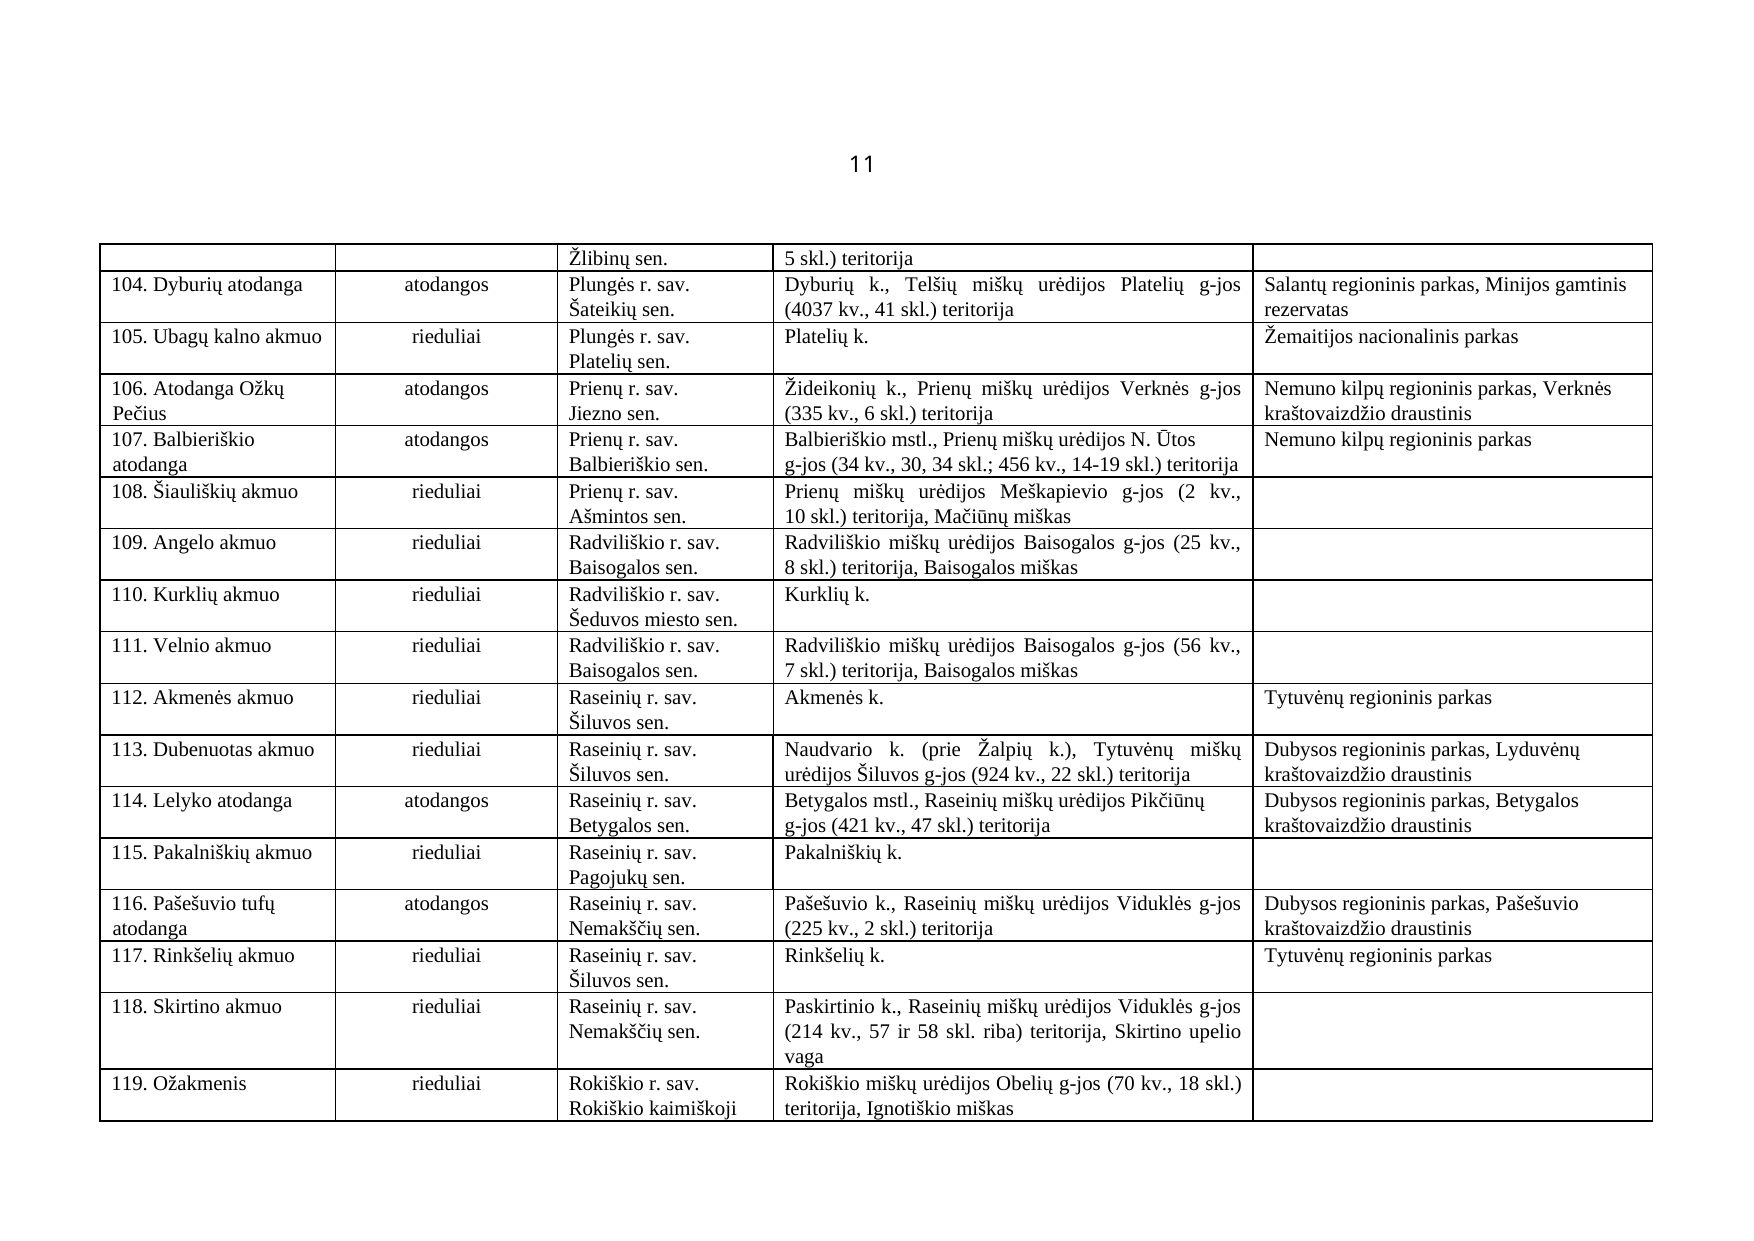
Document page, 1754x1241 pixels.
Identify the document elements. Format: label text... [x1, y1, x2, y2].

table_cell 116. Pašešuvio tufų atodanga [101, 890, 335, 940]
table_cell [1254, 632, 1652, 682]
table_cell Žlibinų sen. [558, 245, 772, 270]
table_cell Plungės r. sav. Šateikių sen. [558, 272, 773, 321]
table_cell Prienų r. sav. Jiezno sen. [558, 375, 773, 424]
table_cell 112. Akmenės akmuo [101, 684, 335, 734]
table_cell rieduliai [336, 323, 557, 373]
table_cell rieduliai [336, 1070, 557, 1120]
table_cell Raseinių r. sav. Pagojukų sen. [558, 839, 772, 889]
table_cell Rokiškio miškų urėdijos Obelių g-jos (70 kv., 18 skl.) teritorija, Ignotiškio miškas [774, 1070, 1252, 1120]
table_cell 106. Atodanga Ožkų Pečius [101, 375, 335, 424]
table_cell Radviliškio miškų urėdijos Baisogalos g-jos (25 kv., 8 skl.) teritorija, Baisogalos miškas [774, 529, 1252, 579]
table_cell Raseinių r. sav. Nemakščių sen. [558, 993, 773, 1068]
table_cell Rinkšelių k. [774, 942, 1252, 992]
table_cell Platelių k. [774, 323, 1252, 373]
table_cell atodangos [336, 890, 557, 940]
table_cell [1254, 1070, 1652, 1120]
table_cell [1254, 478, 1652, 528]
table_cell Prienų miškų urėdijos Meškapievio g-jos (2 kv., 10 skl.) teritorija, Mačiūnų miškas [774, 478, 1252, 528]
table_cell Radviliškio r. sav. Baisogalos sen. [558, 529, 773, 579]
table_cell [101, 245, 335, 270]
table_cell atodangos [336, 426, 557, 476]
table_cell Dubysos regioninis parkas, Pašešuvio kraštovaizdžio draustinis [1254, 890, 1652, 940]
table_cell [1254, 529, 1652, 579]
table_cell rieduliai [336, 632, 557, 682]
table_cell Dubysos regioninis parkas, Betygalos kraštovaizdžio draustinis [1254, 787, 1652, 837]
table_cell [336, 245, 557, 270]
table_cell Pakalniškių k. [774, 839, 1252, 889]
table_cell atodangos [336, 375, 557, 424]
table_cell Raseinių r. sav. Šiluvos sen. [558, 684, 773, 734]
table_cell 113. Dubenuotas akmuo [101, 736, 335, 786]
table_cell Raseinių r. sav. Šiluvos sen. [558, 736, 772, 786]
table_cell Radviliškio r. sav. Baisogalos sen. [558, 632, 773, 682]
table_cell Raseinių r. sav. Nemakščių sen. [558, 890, 773, 940]
table_cell atodangos [336, 787, 557, 837]
table_cell 111. Velnio akmuo [101, 632, 335, 682]
table_cell Akmenės k. [774, 684, 1252, 734]
table_cell atodangos [336, 272, 557, 321]
table_cell 118. Skirtino akmuo [101, 993, 335, 1068]
table_cell 109. Angelo akmuo [101, 529, 335, 579]
table_cell 119. Ožakmenis [101, 1070, 335, 1120]
table_cell Paskirtinio k., Raseinių miškų urėdijos Viduklės g-jos (214 kv., 57 ir 58 skl. riba) teritorija, Skirtino upelio vaga [774, 993, 1252, 1068]
table_cell [1254, 993, 1652, 1068]
table_cell rieduliai [336, 736, 557, 786]
table_cell 108. Šiauliškių akmuo [101, 478, 335, 528]
table_cell rieduliai [336, 478, 557, 528]
table_cell Kurklių k. [774, 581, 1252, 631]
table_cell Prienų r. sav. Ašmintos sen. [558, 478, 773, 528]
table_cell [1254, 839, 1652, 889]
table_cell rieduliai [336, 684, 557, 734]
table_cell Žideikonių k., Prienų miškų urėdijos Verknės g-jos (335 kv., 6 skl.) teritorija [774, 375, 1252, 424]
table_cell Balbieriškio mstl., Prienų miškų urėdijos N. Ūtos g-jos (34 kv., 30, 34 skl.; 456 kv., 14-19 skl.) teritorija [774, 426, 1252, 476]
table_cell 110. Kurklių akmuo [101, 581, 335, 631]
table_cell Radviliškio miškų urėdijos Baisogalos g-jos (56 kv., 7 skl.) teritorija, Baisogalos miškas [774, 632, 1252, 682]
table_cell [1254, 581, 1652, 631]
table_cell rieduliai [336, 529, 557, 579]
table_cell 5 skl.) teritorija [774, 245, 1252, 270]
table_cell rieduliai [336, 839, 557, 889]
table_cell Raseinių r. sav. Šiluvos sen. [558, 942, 773, 992]
table_cell Salantų regioninis parkas, Minijos gamtinis rezervatas [1254, 272, 1652, 321]
table_cell 104. Dyburių atodanga [101, 272, 335, 321]
table_cell Rokiškio r. sav. Rokiškio kaimiškoji [558, 1070, 773, 1120]
table_cell rieduliai [336, 942, 557, 992]
table_cell 115. Pakalniškių akmuo [101, 839, 335, 889]
table_cell Prienų r. sav. Balbieriškio sen. [558, 426, 773, 476]
table_cell 117. Rinkšelių akmuo [101, 942, 335, 992]
table_cell 114. Lelyko atodanga [101, 787, 335, 837]
table_cell Pašešuvio k., Raseinių miškų urėdijos Viduklės g-jos (225 kv., 2 skl.) teritorija [774, 890, 1252, 940]
table_cell Naudvario k. (prie Žalpių k.), Tytuvėnų miškų urėdijos Šiluvos g-jos (924 kv., 22 skl.) teritorija [774, 736, 1252, 786]
table_cell Žemaitijos nacionalinis parkas [1254, 323, 1652, 373]
table_cell Dubysos regioninis parkas, Lyduvėnų kraštovaizdžio draustinis [1254, 736, 1652, 786]
table_cell Raseinių r. sav. Betygalos sen. [558, 787, 772, 837]
table_cell Dyburių k., Telšių miškų urėdijos Platelių g-jos (4037 kv., 41 skl.) teritorija [774, 272, 1252, 321]
table_cell Betygalos mstl., Raseinių miškų urėdijos Pikčiūnų g-jos (421 kv., 47 skl.) teritorija [774, 787, 1252, 837]
table_cell 107. Balbieriškio atodanga [101, 426, 335, 476]
table_cell Tytuvėnų regioninis parkas [1254, 684, 1652, 734]
table_cell Nemuno kilpų regioninis parkas [1254, 426, 1652, 476]
table_cell [1254, 245, 1652, 270]
table_cell rieduliai [336, 993, 557, 1068]
table_cell Tytuvėnų regioninis parkas [1254, 942, 1652, 992]
table_cell Radviliškio r. sav. Šeduvos miesto sen. [558, 581, 773, 631]
table_cell Nemuno kilpų regioninis parkas, Verknės kraštovaizdžio draustinis [1254, 375, 1652, 424]
table_cell rieduliai [336, 581, 557, 631]
table_cell Plungės r. sav. Platelių sen. [558, 323, 773, 373]
table_cell 105. Ubagų kalno akmuo [101, 323, 335, 373]
